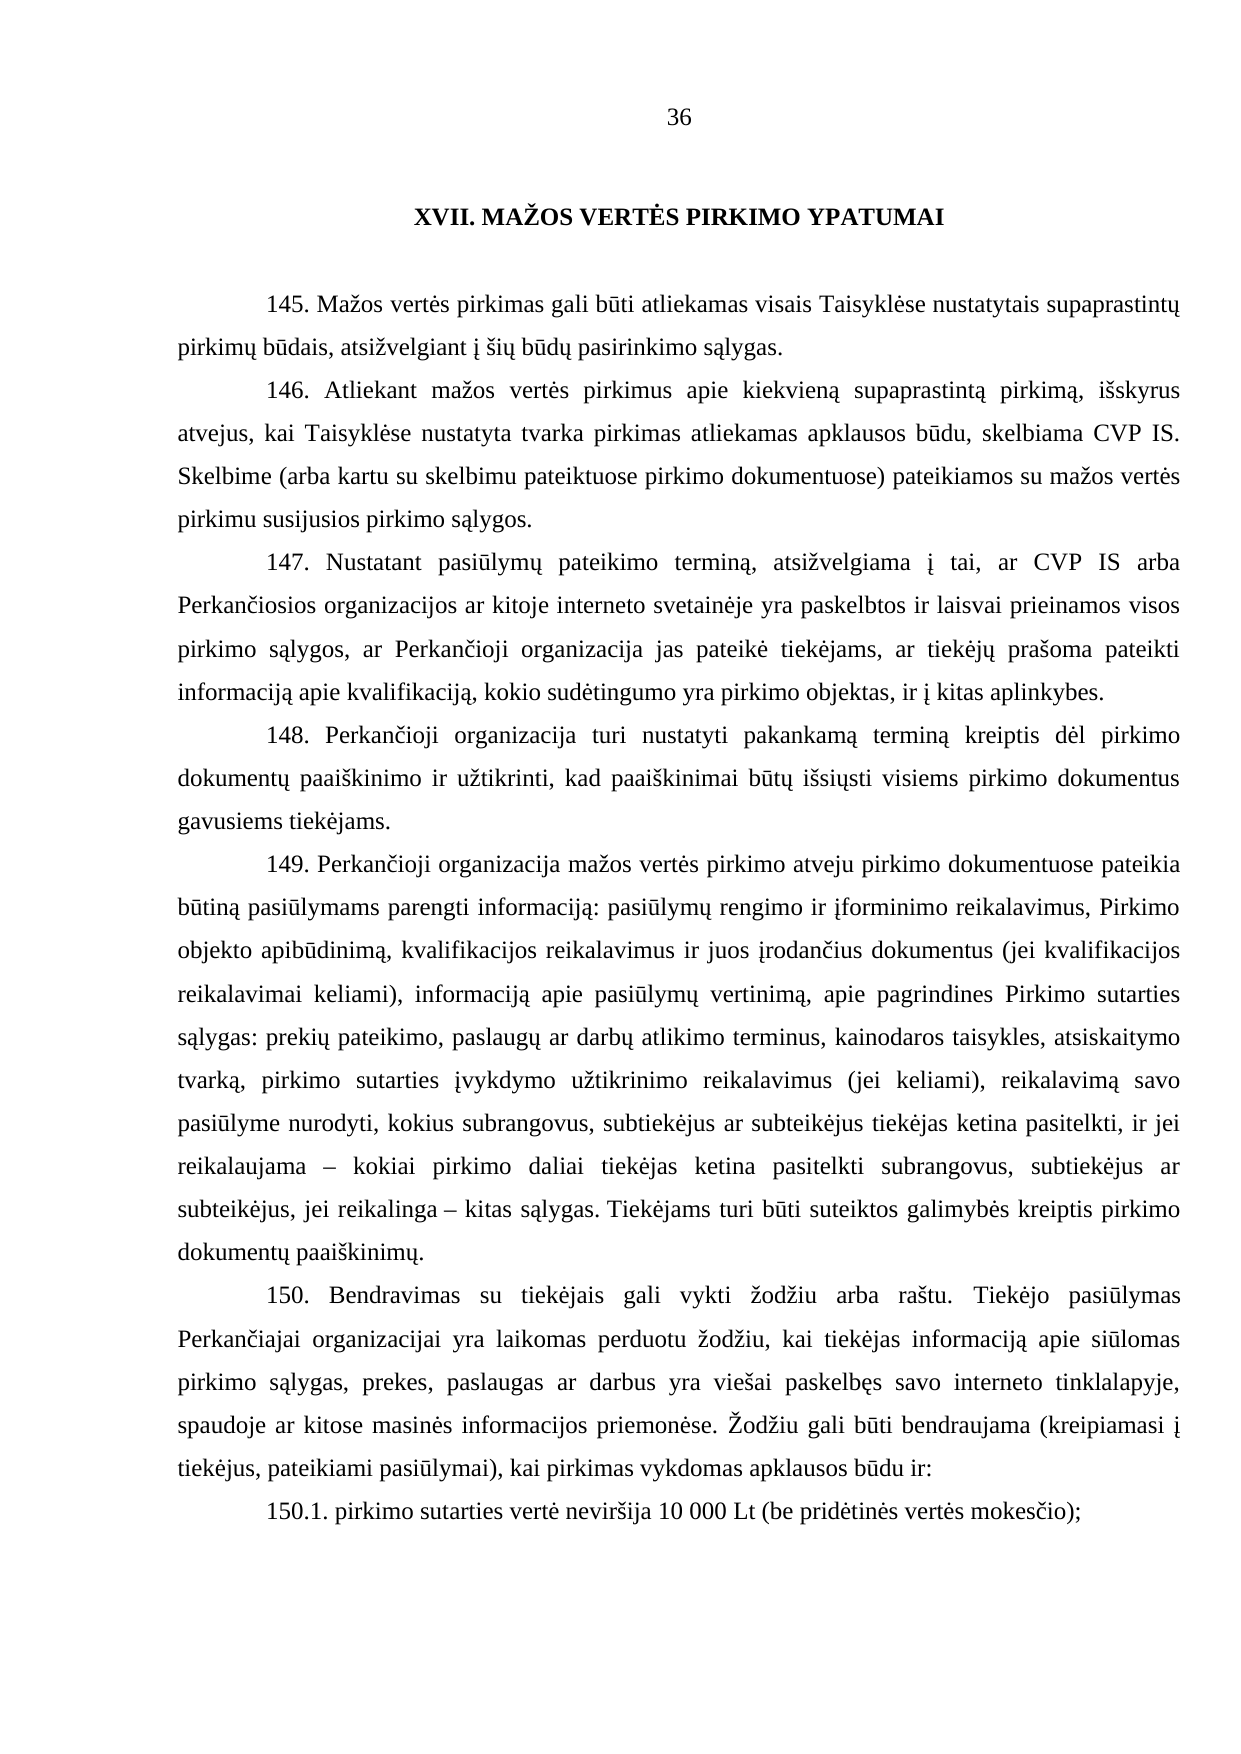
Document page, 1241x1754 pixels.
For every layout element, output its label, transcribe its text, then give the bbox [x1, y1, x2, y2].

text 145. Mažos vertės pirkimas gali būti atliekamas visais Taisyklėse nustatytais supaprastintų pirkimų būdais, atsižvelgiant į šių būdų pasirinkimo sąlygas. [177, 289, 1181, 361]
text XVIi. MAŽOS VERTĖS pirkimo YPATUMAI [177, 202, 1181, 231]
text 147. Nustatant pasiūlymų pateikimo terminą, atsižvelgiama į tai, ar CVP IS arba Perkančiosios organizacijos ar kitoje interneto svetainėje yra paskelbtos ir laisvai prieinamos visos pirkimo sąlygos, ar Perkančioji organizacija jas pateikė tiekėjams, ar tiekėjų prašoma pateikti informaciją apie kvalifikaciją, kokio sudėtingumo yra pirkimo objektas, ir į kitas aplinkybes. [177, 547, 1181, 706]
text 146. Atliekant mažos vertės pirkimus apie kiekvieną supaprastintą pirkimą, išskyrus atvejus, kai Taisyklėse nustatyta tvarka pirkimas atliekamas apklausos būdu, skelbiama CVP IS. Skelbime (arba kartu su skelbimu pateiktuose pirkimo dokumentuose) pateikiamos su mažos vertės pirkimu susijusios pirkimo sąlygos. [177, 375, 1181, 533]
text 150. Bendravimas su tiekėjais gali vykti žodžiu arba raštu. Tiekėjo pasiūlymas Perkančiajai organizacijai yra laikomas perduotu žodžiu, kai tiekėjas informaciją apie siūlomas pirkimo sąlygas, prekes, paslaugas ar darbus yra viešai paskelbęs savo interneto tinklalapyje, spaudoje ar kitose masinės informacijos priemonėse. Žodžiu gali būti bendraujama (kreipiamasi į tiekėjus, pateikiami pasiūlymai), kai pirkimas vykdomas apklausos būdu ir: [177, 1281, 1181, 1482]
text 148. Perkančioji organizacija turi nustatyti pakankamą terminą kreiptis dėl pirkimo dokumentų paaiškinimo ir užtikrinti, kad paaiškinimai būtų išsiųsti visiems pirkimo dokumentus gavusiems tiekėjams. [177, 720, 1181, 835]
text 149. Perkančioji organizacija mažos vertės pirkimo atveju pirkimo dokumentuose pateikia būtiną pasiūlymams parengti informaciją: pasiūlymų rengimo ir įforminimo reikalavimus, Pirkimo objekto apibūdinimą, kvalifikacijos reikalavimus ir juos įrodančius dokumentus (jei kvalifikacijos reikalavimai keliami), informaciją apie pasiūlymų vertinimą, apie pagrindines Pirkimo sutarties sąlygas: prekių pateikimo, paslaugų ar darbų atlikimo terminus, kainodaros taisykles, atsiskaitymo tvarką, pirkimo sutarties įvykdymo užtikrinimo reikalavimus (jei keliami), reikalavimą savo pasiūlyme nurodyti, kokius subrangovus, subtiekėjus ar subteikėjus tiekėjas ketina pasitelkti, ir jei reikalaujama – kokiai pirkimo daliai tiekėjas ketina pasitelkti subrangovus, subtiekėjus ar subteikėjus, jei reikalinga – kitas sąlygas. Tiekėjams turi būti suteiktos galimybės kreiptis pirkimo dokumentų paaiškinimų. [177, 849, 1181, 1266]
text 150.1. pirkimo sutarties vertė neviršija 10 000 Lt (be pridėtinės vertės mokesčio); [177, 1496, 1181, 1525]
